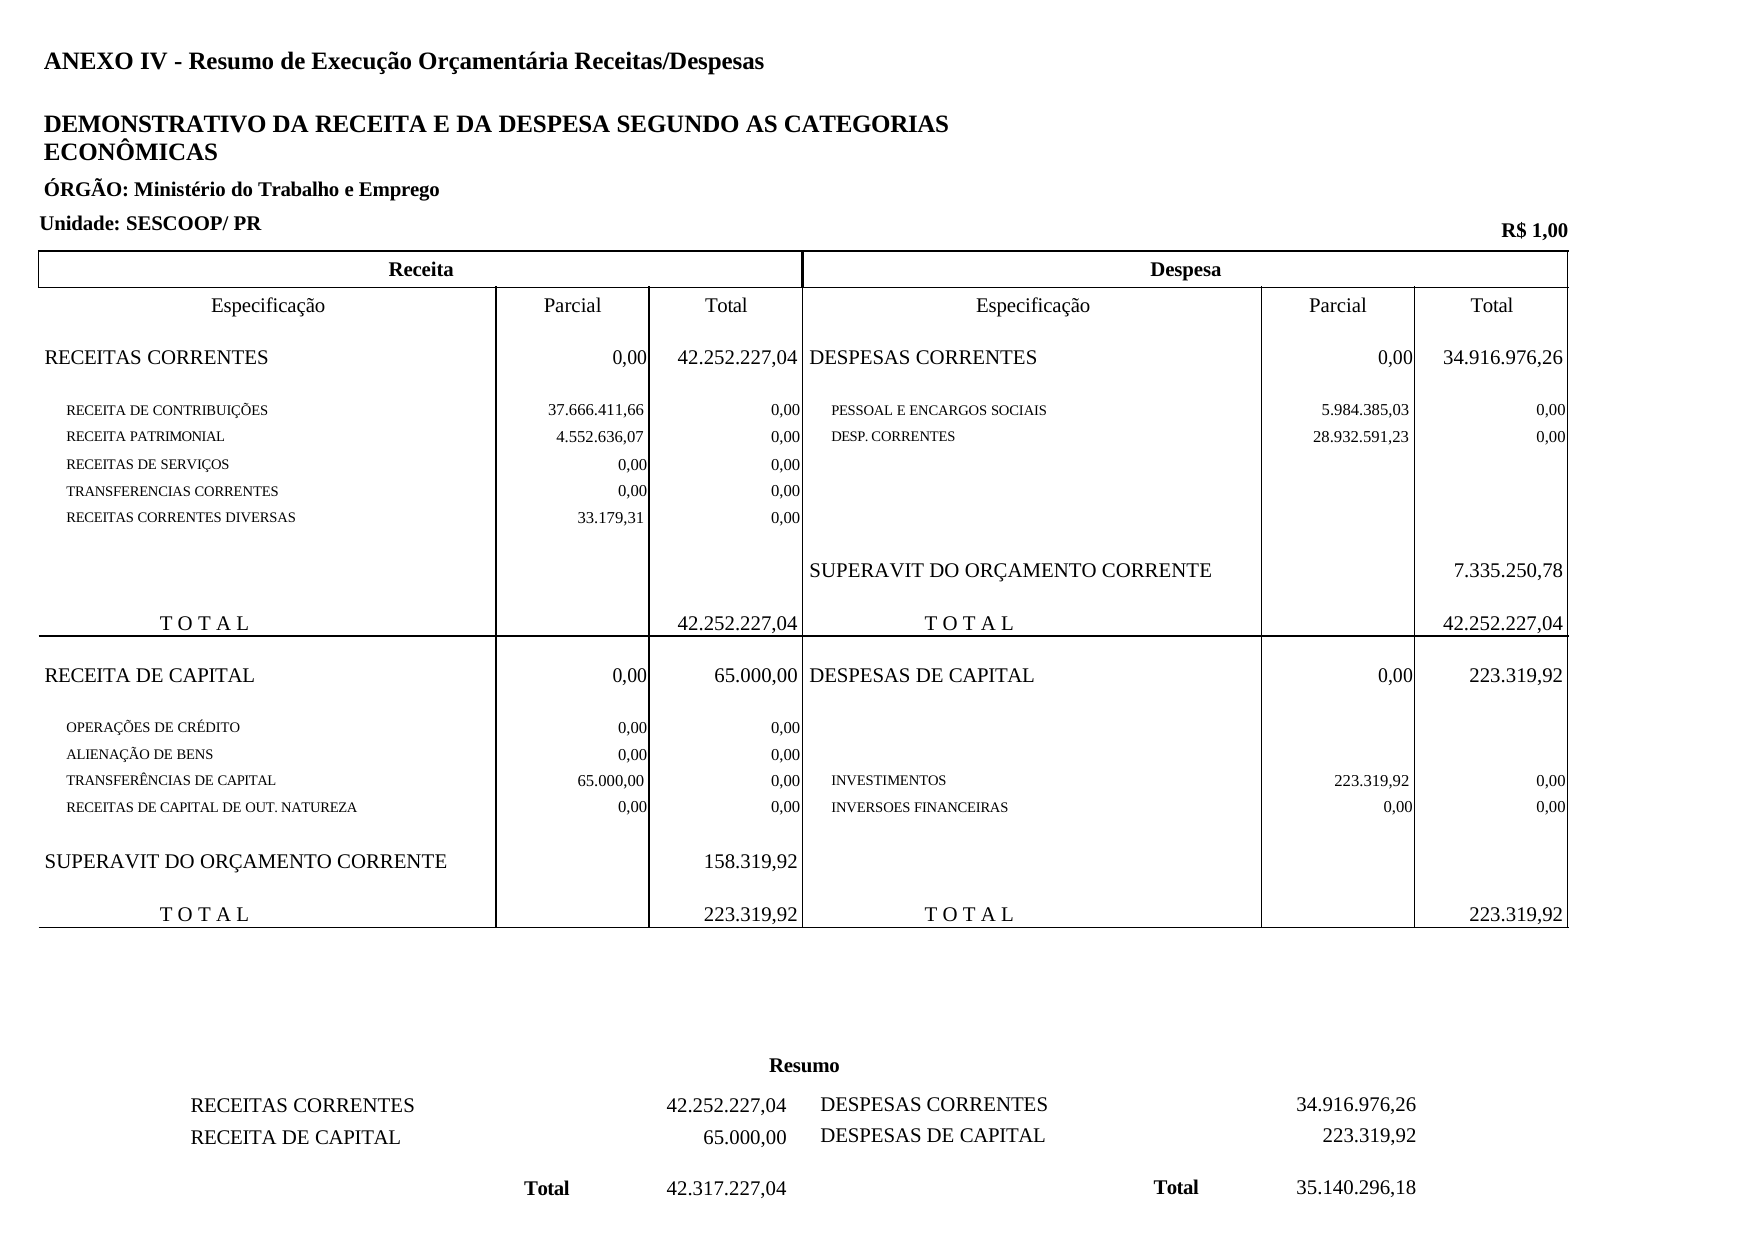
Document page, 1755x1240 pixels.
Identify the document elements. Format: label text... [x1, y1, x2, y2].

table_cell [1415, 742, 1567, 768]
table_cell 42.317.227,04 [618, 1163, 804, 1210]
table_cell 0,00 [650, 795, 802, 833]
table_cell 0,00 [1262, 637, 1414, 703]
table_cell 0,00 [1262, 332, 1414, 385]
table_header DESPESAS CORRENTES [804, 1084, 1101, 1121]
table_cell 0,00 [650, 503, 802, 542]
table_cell 158.319,92 [650, 833, 802, 887]
table_cell 0,00 [650, 385, 802, 424]
table_cell 223.319,92 [1415, 637, 1567, 703]
table_cell RECEITAS CORRENTES DIVERSAS [39, 503, 495, 542]
table_cell 0,00 [497, 742, 648, 768]
table_cell TRANSFERÊNCIAS DE CAPITAL [39, 768, 495, 794]
table_cell 34.916.976,26 [1415, 332, 1567, 385]
table_cell [185, 1163, 469, 1210]
table_cell [650, 542, 802, 596]
table_cell T O T A L [803, 888, 1261, 927]
table_cell INVESTIMENTOS [803, 768, 1261, 794]
table_cell 37.666.411,66 [497, 385, 648, 424]
table_cell 7.335.250,78 [1415, 542, 1567, 596]
table_cell RECEITA PATRIMONIAL [39, 424, 495, 450]
table_cell 0,00 [1415, 424, 1567, 450]
table_cell DESPESAS DE CAPITAL [804, 1121, 1101, 1163]
table_cell [803, 450, 1261, 477]
table_cell Total [650, 288, 802, 332]
table_cell [1101, 1121, 1248, 1163]
table_cell [469, 1121, 618, 1163]
table_cell Total [469, 1163, 618, 1210]
table_cell 0,00 [650, 450, 802, 477]
table_cell [1415, 477, 1567, 503]
table_cell Parcial [1262, 288, 1414, 332]
table_header [1101, 1084, 1248, 1121]
table_cell SUPERAVIT DO ORÇAMENTO CORRENTE [39, 833, 495, 887]
table_cell 65.000,00 [497, 768, 648, 794]
table_cell 0,00 [650, 424, 802, 450]
table_cell 42.252.227,04 [650, 332, 802, 385]
table_cell 0,00 [650, 768, 802, 794]
table_header Despesa [804, 252, 1567, 286]
table_cell DESP. CORRENTES [803, 424, 1261, 450]
table_cell DESPESAS CORRENTES [803, 332, 1261, 385]
table_cell [803, 742, 1261, 768]
table_cell [1415, 450, 1567, 477]
table_cell RECEITA DE CONTRIBUIÇÕES [39, 385, 495, 424]
table_cell 0,00 [1415, 385, 1567, 424]
table_cell 5.984.385,03 [1262, 385, 1414, 424]
table_cell 35.140.296,18 [1248, 1163, 1423, 1210]
table_cell Total [1415, 288, 1567, 332]
table_cell Total [1101, 1163, 1248, 1210]
table_cell ALIENAÇÃO DE BENS [39, 742, 495, 768]
table_cell 223.319,92 [1262, 768, 1414, 794]
table_cell [1262, 703, 1414, 742]
table_cell [803, 703, 1261, 742]
table_cell [803, 503, 1261, 542]
table_cell OPERAÇÕES DE CRÉDITO [39, 703, 495, 742]
table_cell 223.319,92 [1415, 888, 1567, 927]
table_cell T O T A L [803, 596, 1261, 635]
table_cell 223.319,92 [650, 888, 802, 927]
table_cell 0,00 [497, 795, 648, 927]
table_cell TRANSFERENCIAS CORRENTES [39, 477, 495, 503]
text Resumo [29, 1053, 1579, 1077]
text DEMONSTRATIVO DA RECEITA E DA DESPESA SEGUNDO AS CATEGORIAS ECONÔMICAS [44, 109, 1127, 166]
table_cell 0,00 [1262, 795, 1414, 927]
table_cell 0,00 [650, 742, 802, 768]
table_cell 223.319,92 [1248, 1121, 1423, 1163]
table_cell 65.000,00 [650, 637, 802, 703]
table_cell [803, 477, 1261, 503]
table_header 42.252.227,04 [618, 1084, 804, 1121]
table_header 34.916.976,26 [1248, 1084, 1423, 1121]
table_cell INVERSOES FINANCEIRAS [803, 795, 1261, 833]
table_cell PESSOAL E ENCARGOS SOCIAIS [803, 385, 1261, 424]
table_cell Especificação [803, 288, 1261, 332]
table_cell [1415, 503, 1567, 542]
text ÓRGÃO: Ministério do Trabalho e Emprego Unidade: SESCOOP/ PR [39, 177, 442, 235]
table_cell [804, 1163, 1101, 1210]
table_cell 0,00 [497, 703, 648, 742]
table_cell T O T A L [39, 888, 495, 927]
text ANEXO IV - Resumo de Execução Orçamentária Receitas/Despesas [44, 46, 1579, 75]
table_cell SUPERAVIT DO ORÇAMENTO CORRENTE [803, 542, 1261, 596]
table_cell [803, 833, 1261, 887]
table_cell 4.552.636,07 [497, 424, 648, 450]
table_cell [1415, 703, 1567, 742]
table_cell 42.252.227,04 [1415, 596, 1567, 635]
table_cell 0,00 [1415, 768, 1567, 794]
text R$ 1,00 [1501, 218, 1579, 242]
table_cell T O T A L [39, 596, 495, 635]
table_cell RECEITAS CORRENTES [39, 332, 495, 385]
table_cell 0,00 [650, 477, 802, 503]
table_header Receita [39, 252, 801, 286]
table_cell [1415, 833, 1567, 887]
table_cell [39, 542, 495, 596]
table_cell 0,00 [497, 637, 648, 703]
table_cell RECEITAS DE CAPITAL DE OUT. NATUREZA [39, 795, 495, 833]
table_cell 0,00 [650, 703, 802, 742]
table_cell DESPESAS DE CAPITAL [803, 637, 1261, 703]
table_cell Especificação [39, 288, 495, 332]
table_cell 42.252.227,04 [650, 596, 802, 635]
table_cell RECEITA DE CAPITAL [185, 1121, 469, 1163]
table_cell 0,00 [497, 450, 648, 477]
table_cell 28.932.591,23 [1262, 424, 1414, 635]
table_header RECEITAS CORRENTES [185, 1084, 469, 1121]
table_cell 0,00 [497, 332, 648, 385]
table_cell RECEITA DE CAPITAL [39, 637, 495, 703]
table_cell RECEITAS DE SERVIÇOS [39, 450, 495, 477]
table_cell 0,00 [1415, 795, 1567, 833]
table_cell Parcial [497, 288, 648, 332]
table_cell [1262, 742, 1414, 768]
table_cell 33.179,31 [497, 503, 648, 635]
table_cell 0,00 [497, 477, 648, 503]
table_cell 65.000,00 [618, 1121, 804, 1163]
table_header [469, 1084, 618, 1121]
